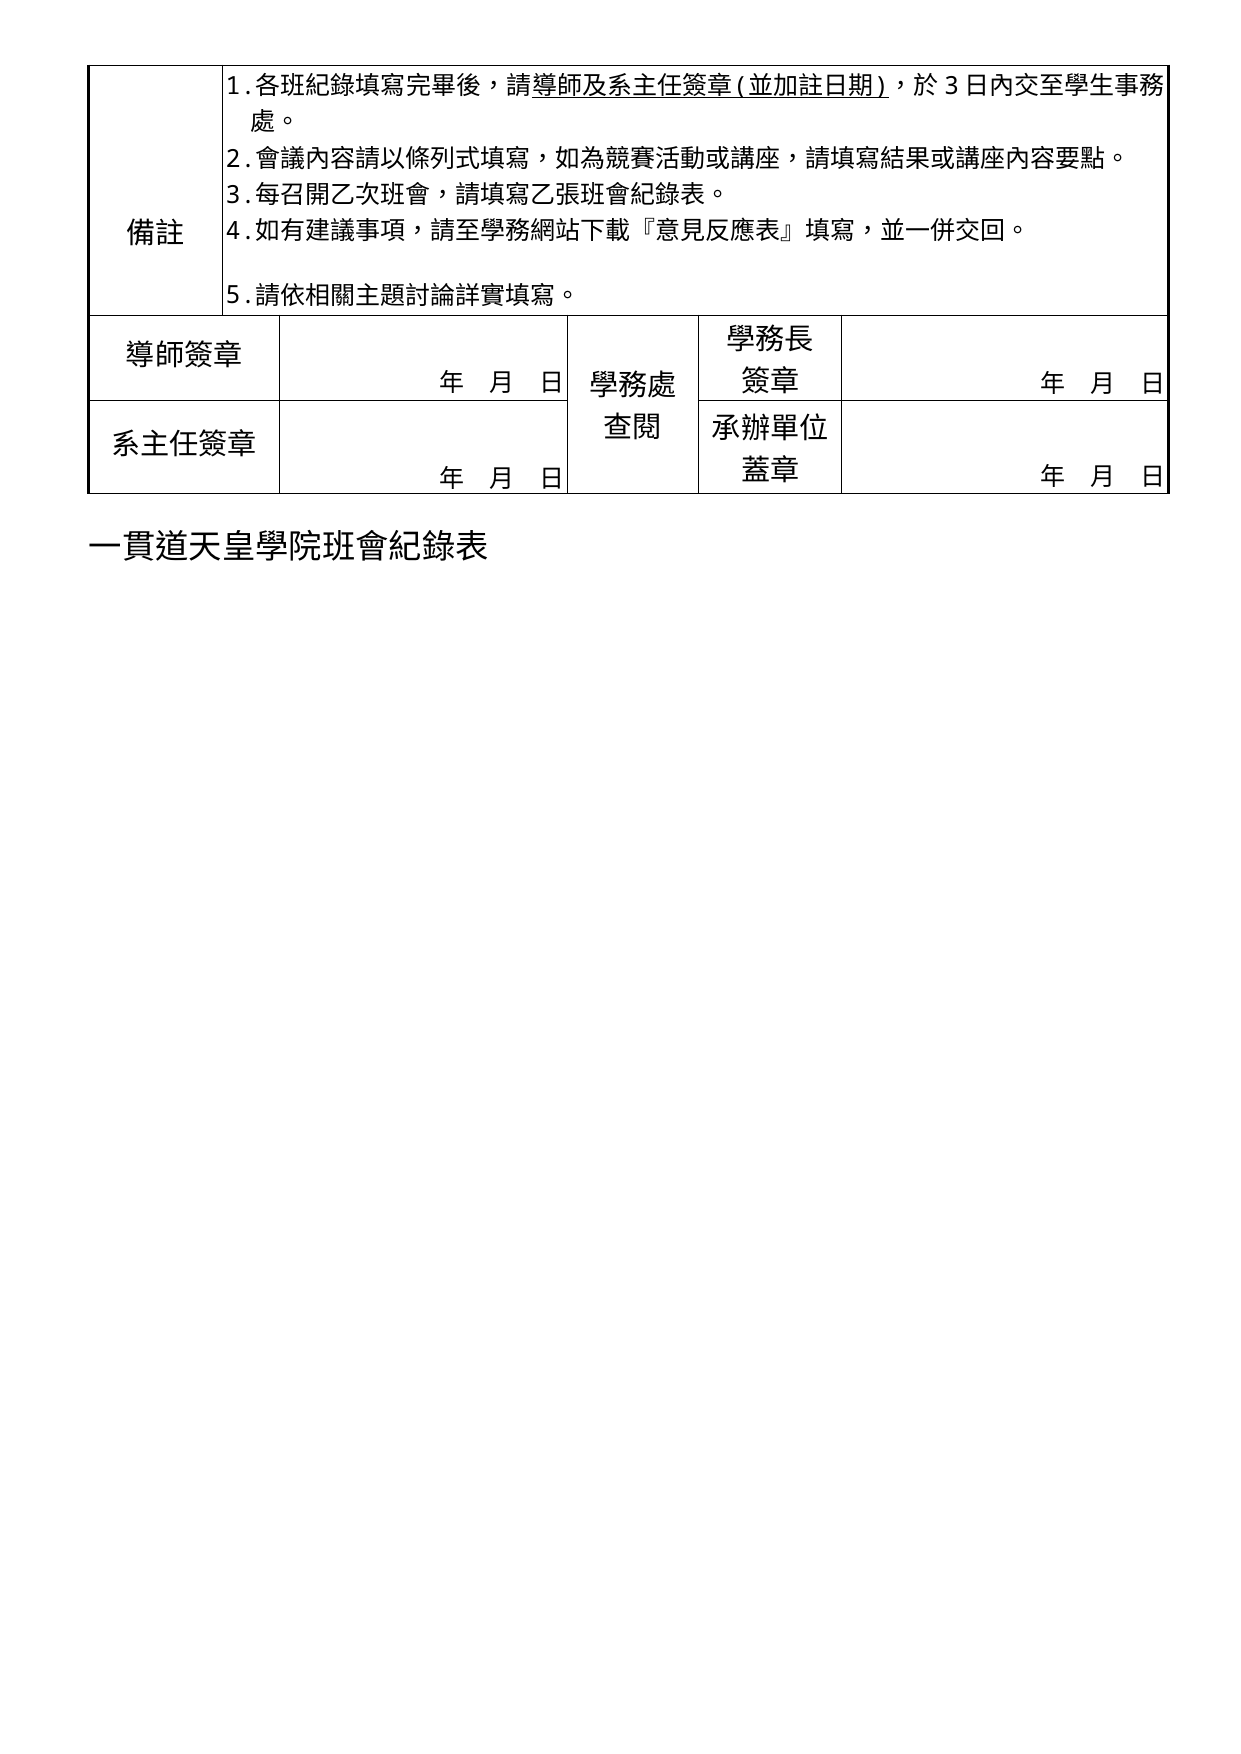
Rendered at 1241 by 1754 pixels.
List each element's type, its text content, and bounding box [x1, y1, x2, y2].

table_cell 年 月 日 [280, 401, 567, 493]
table_cell 1.各班紀錄填寫完畢後，請導師及系主任簽章(並加註日期)，於3日內交至學生事務處。 2.會議內容請以條列式填寫，如為競賽活動或講座，請填寫結果或講座內容要點。 3.每召開乙次班會，請填寫乙張班會紀錄表。 4.如有建議事項，請至學務網站下載『意見反應表』填寫，並一併交回。 5.請依相關主題討論詳實填寫。 [223, 66, 1167, 314]
table_cell 年 月 日 [842, 316, 1167, 400]
text 一貫道天皇學院班會紀錄表 [89, 502, 1152, 564]
table_cell 導師簽章 [90, 316, 279, 400]
table_cell 備註 [90, 66, 222, 314]
table_cell 承辦單位 蓋章 [699, 401, 841, 493]
table_cell 學務處 查閱 [568, 316, 698, 493]
table_cell 年 月 日 [842, 401, 1167, 493]
table_cell 系主任簽章 [90, 401, 279, 493]
table_cell 學務長 簽章 [699, 316, 841, 400]
table_cell 年 月 日 [280, 316, 567, 400]
